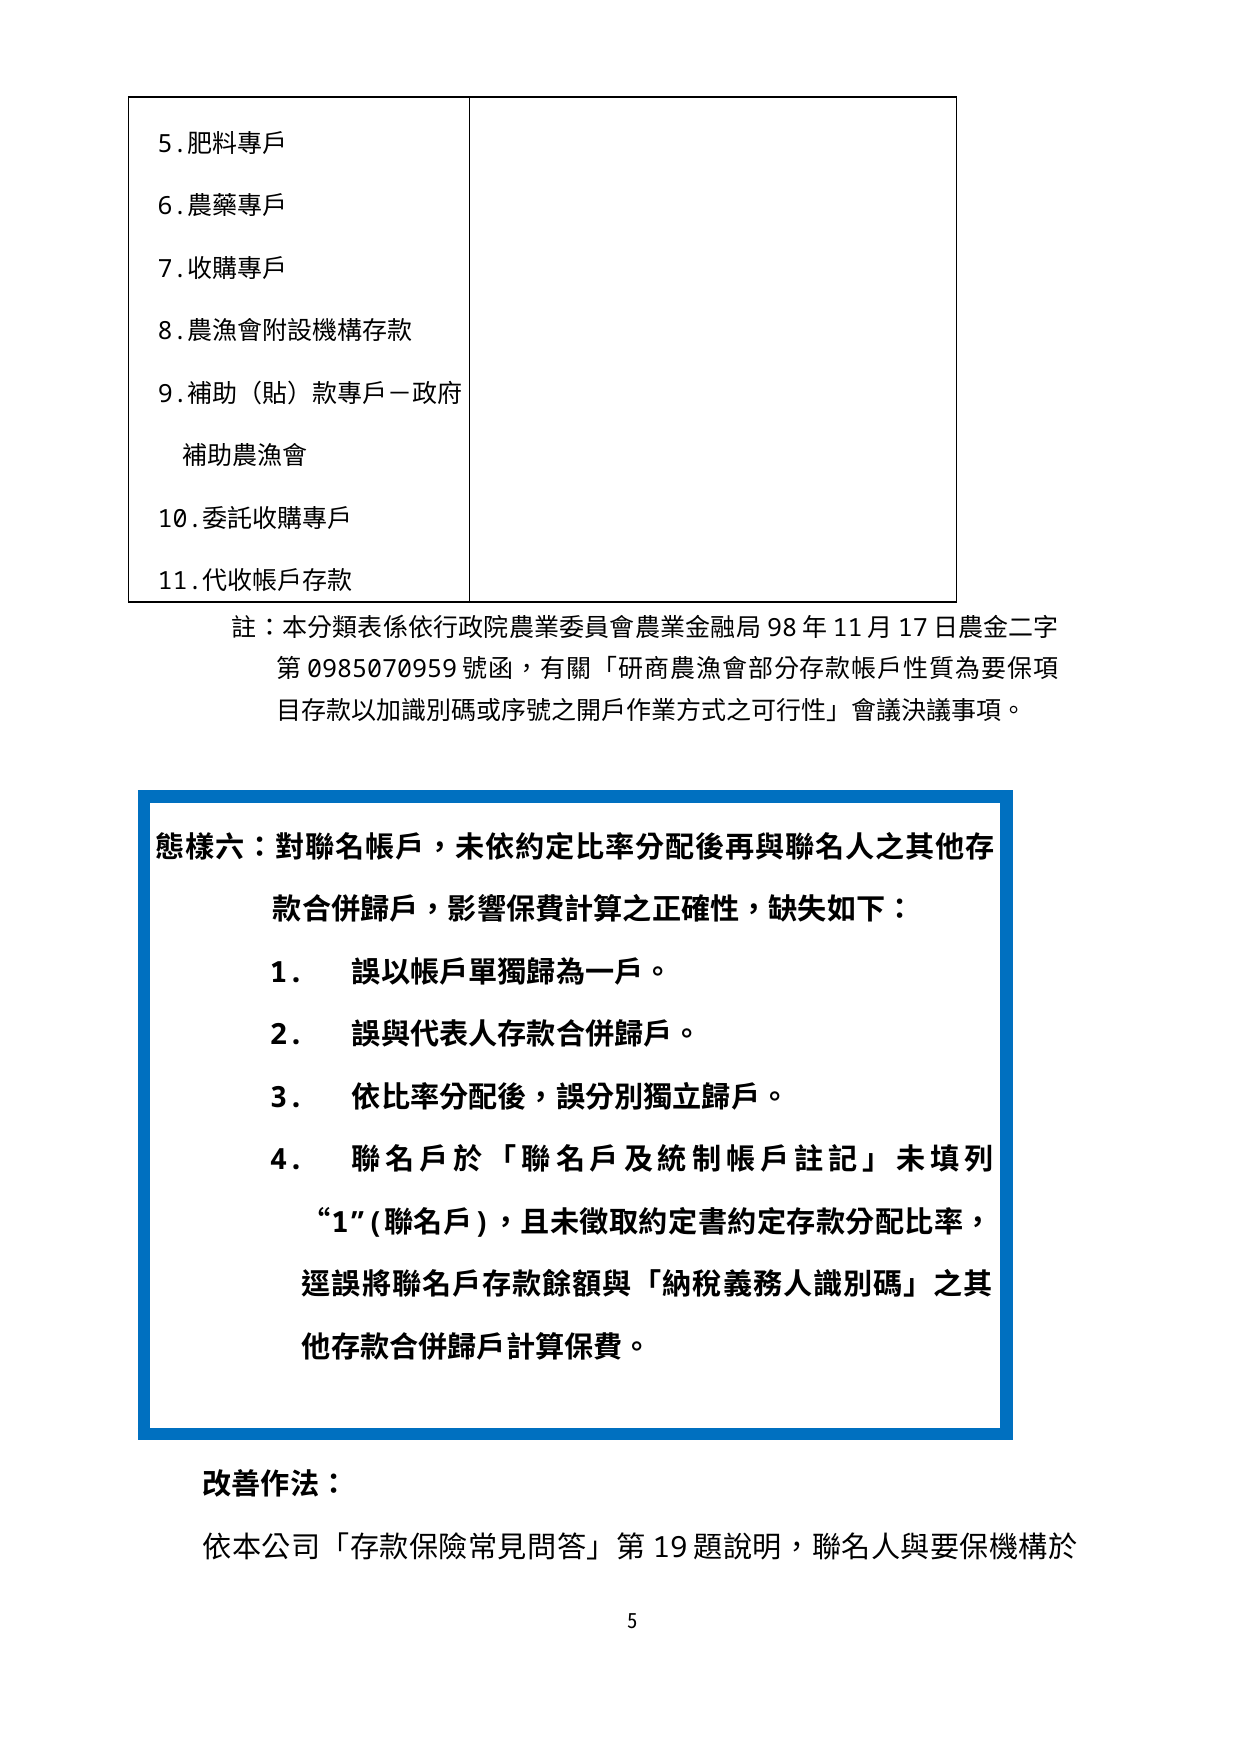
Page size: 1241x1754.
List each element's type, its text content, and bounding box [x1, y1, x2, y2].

table_cell [470, 98, 956, 601]
table_cell 5.肥料專戶 6.農藥專戶 7.收購專戶 8.農漁會附設機構存款 9.補助（貼）款專戶－政府補助農漁會 10.委託收購專戶 11.代收帳戶存款 [129, 98, 469, 601]
text 改善作法： [202, 1440, 1078, 1503]
text 依本公司「存款保險常見問答」第19題說明，聯名人與要保機構於 [202, 1503, 1078, 1565]
text 註：本分類表係依行政院農業委員會農業金融局98年11月17日農金二字第0985070959號函，有關「研商農漁會部分存款帳戶性質為要保項目存款以加識別碼或序號之開戶作業方式之可行性」會議決議事項。 [232, 603, 1059, 728]
table_header 態樣六：對聯名帳戶，未依約定比率分配後再與聯名人之其他存款合併歸戶，影響保費計算之正確性，缺失如下： 誤以帳戶單獨歸為一戶。 誤與代表人存款合併歸戶。 依比率分配後，誤分別獨立歸戶。 聯名戶於「聯名戶及統制帳戶註記」未填列“1”(聯名戶)，且未徵取約定書約定存款分配比率，逕誤將聯名戶存款餘額與「納稅義務人識別碼」之其他存款合併歸戶計算保費。 [150, 803, 1000, 1428]
